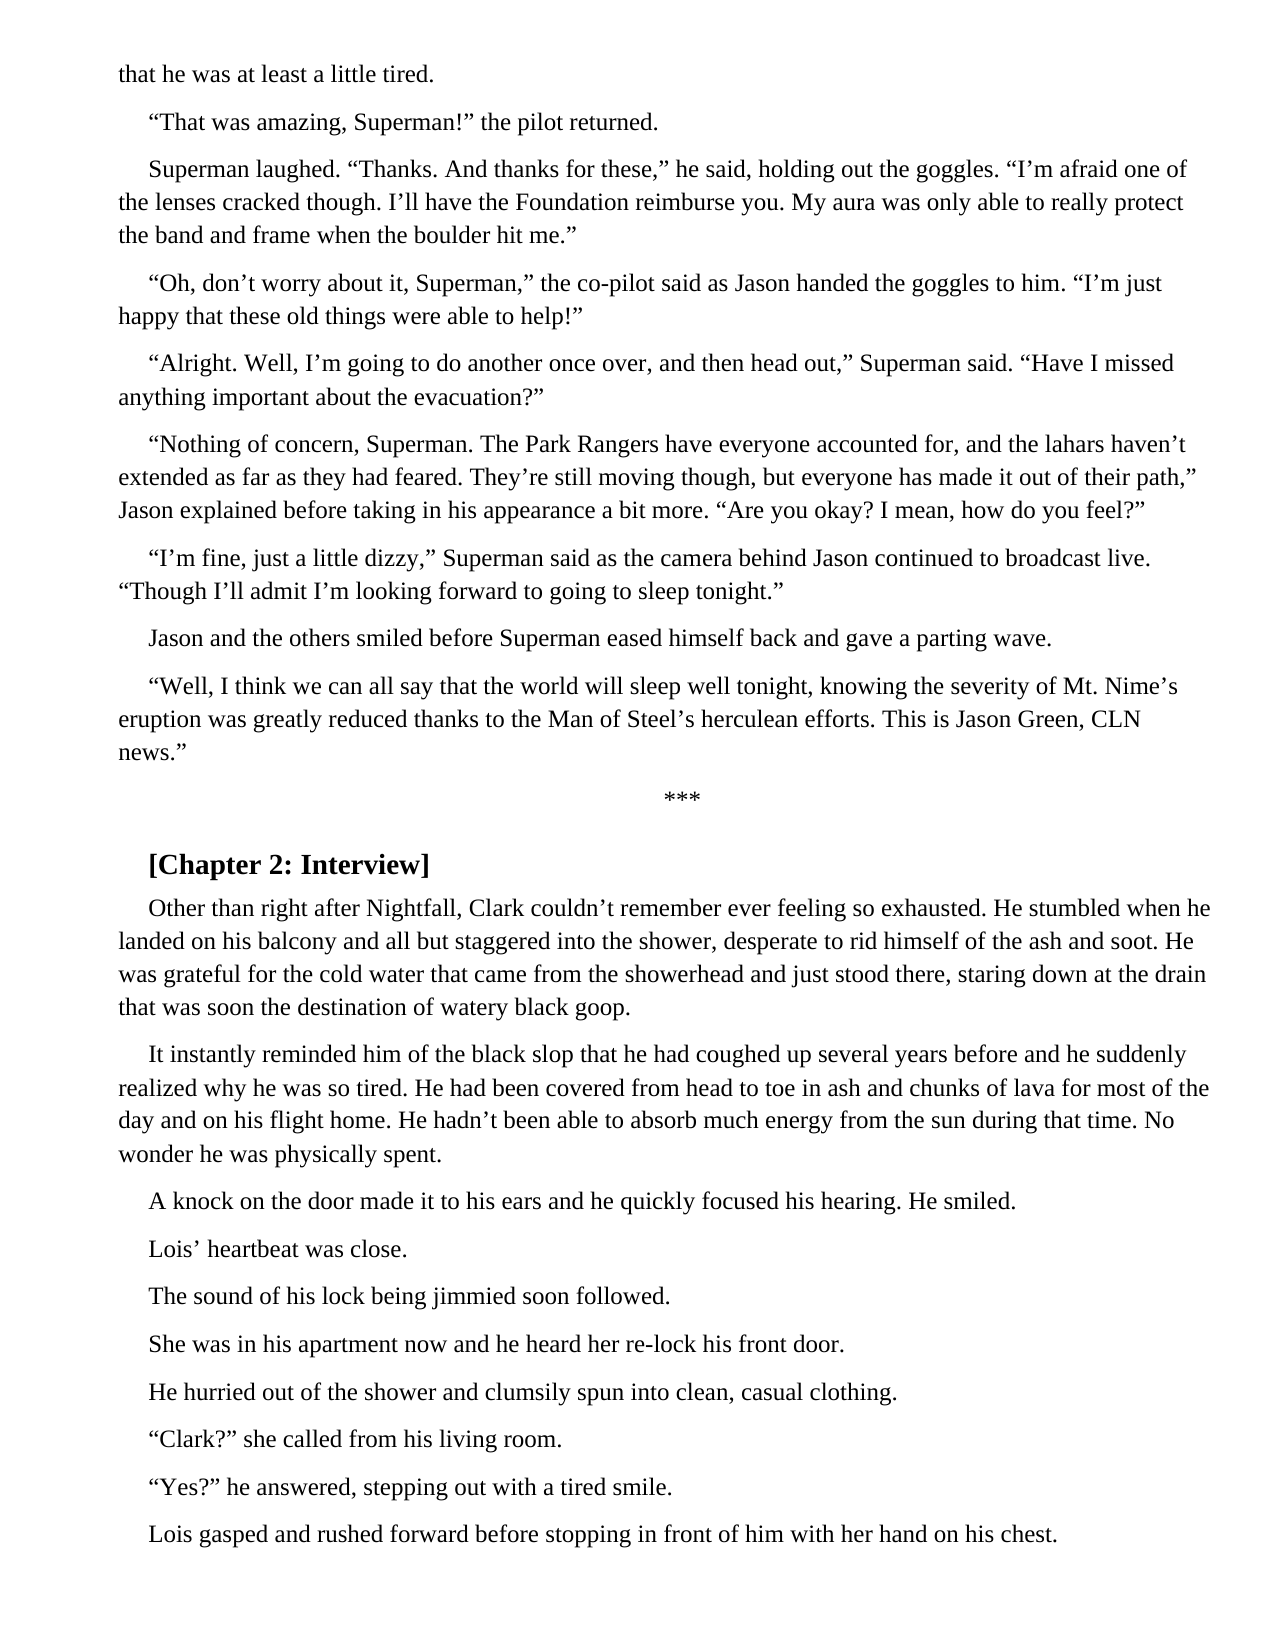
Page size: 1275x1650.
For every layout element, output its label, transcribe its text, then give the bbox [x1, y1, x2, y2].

text “I’m fine, just a little dizzy,” Superman said as the camera behind Jason continued to broadcast live. “Though I’ll admit I’m looking forward to going to sleep tonight.” [118, 543, 1216, 604]
subtitle [Chapter 2: Interview] [118, 847, 1216, 880]
text that he was at least a little tired. [118, 59, 1216, 88]
text “Well, I think we can all say that the world will sleep well tonight, knowing the severity of Mt. Nime’s eruption was greatly reduced thanks to the Man of Steel’s herculean efforts. This is Jason Green, CLN news.” [118, 671, 1216, 766]
text “Oh, don’t worry about it, Superman,” the co-pilot said as Jason handed the goggles to him. “I’m just happy that these old things were able to help!” [118, 268, 1216, 330]
text *** [118, 785, 1216, 813]
text Lois gasped and rushed forward before stopping in front of him with her hand on his chest. [118, 1519, 1216, 1548]
text A knock on the door made it to his ears and he quickly focused his hearing. He smiled. [118, 1186, 1216, 1215]
text Other than right after Nightfall, Clark couldn’t remember ever feeling so exhausted. He stumbled when he landed on his balcony and all but staggered into the shower, desperate to rid himself of the ash and soot. He was grateful for the cold water that came from the showerhead and just stood there, staring down at the drain that was soon the destination of watery black goop. [118, 893, 1216, 1021]
text “That was amazing, Superman!” the pilot returned. [118, 107, 1216, 135]
text “Yes?” he answered, stepping out with a tired smile. [118, 1472, 1216, 1501]
text Lois’ heartbeat was close. [118, 1234, 1216, 1263]
text The sound of his lock being jimmied soon followed. [118, 1281, 1216, 1310]
text Jason and the others smiled before Superman eased himself back and gave a parting wave. [118, 623, 1216, 652]
text It instantly reminded him of the black slop that he had coughed up several years before and he suddenly realized why he was so tired. He had been covered from head to toe in ash and chunks of lava for most of the day and on his flight home. He hadn’t been able to absorb much energy from the sun during that time. No wonder he was physically spent. [118, 1039, 1216, 1167]
text “Nothing of concern, Superman. The Park Rangers have everyone accounted for, and the lahars haven’t extended as far as they had feared. They’re still moving though, but everyone has made it out of their path,” Jason explained before taking in his appearance a bit more. “Are you okay? I mean, how do you feel?” [118, 429, 1216, 524]
text She was in his apartment now and he heard her re-lock his front door. [118, 1329, 1216, 1358]
text Superman laughed. “Thanks. And thanks for these,” he said, holding out the goggles. “I’m afraid one of the lenses cracked though. I’ll have the Foundation reimburse you. My aura was only able to really protect the band and frame when the boulder hit me.” [118, 154, 1216, 249]
text “Clark?” she called from his living room. [118, 1424, 1216, 1453]
text He hurried out of the shower and clumsily spun into clean, casual clothing. [118, 1377, 1216, 1405]
text “Alright. Well, I’m going to do another once over, and then head out,” Superman said. “Have I missed anything important about the evacuation?” [118, 348, 1216, 410]
